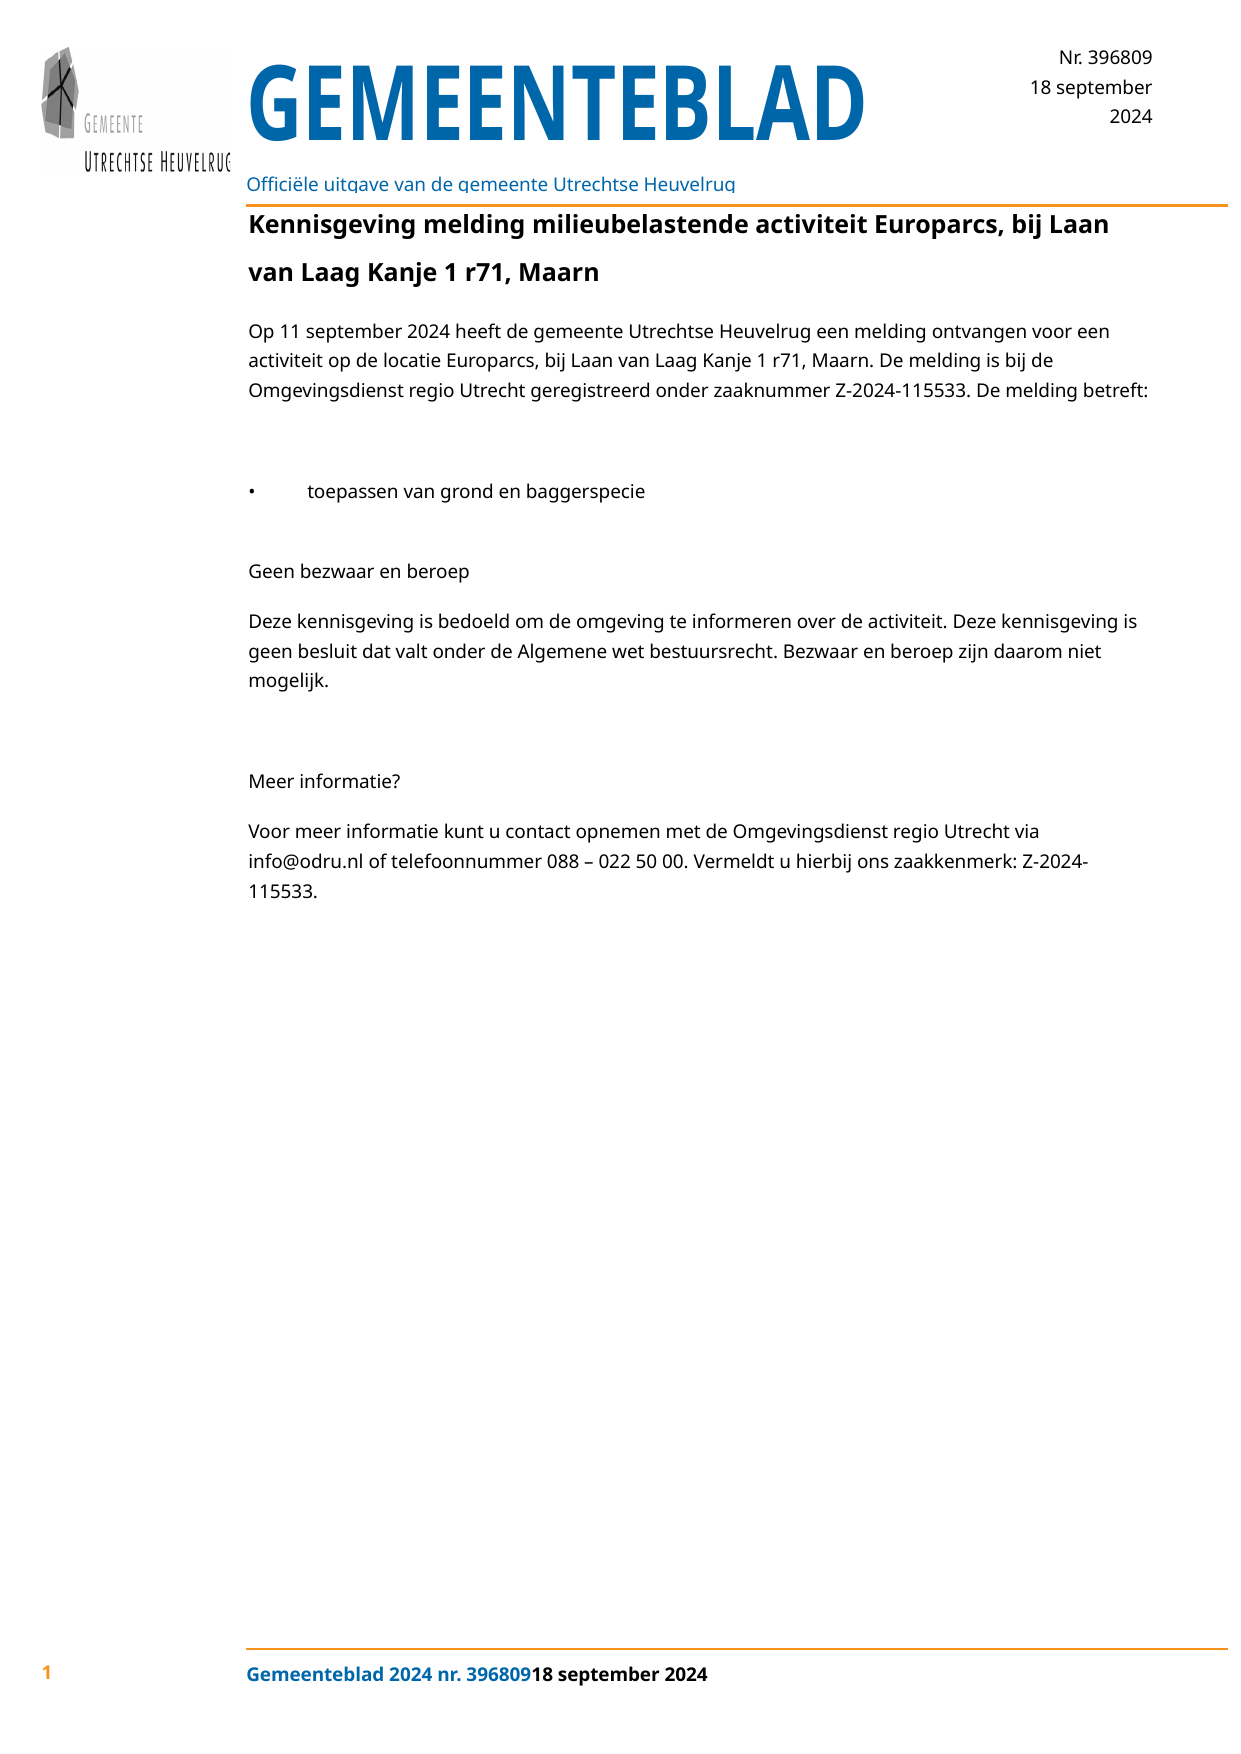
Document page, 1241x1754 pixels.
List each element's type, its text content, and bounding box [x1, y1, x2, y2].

picture [41, 47, 231, 172]
text Geen bezwaar en beroep [248, 558, 1152, 584]
text Deze kennisgeving is bedoeld om de omgeving te informeren over de activiteit. Deze kennisgeving is geen besluit dat valt onder de Algemene wet bestuursrecht. Bezwaar en beroep zijn daarom niet mogelijk. [248, 608, 1152, 693]
text Op 11 september 2024 heeft de gemeente Utrechtse Heuvelrug een melding ontvangen voor een activiteit op de locatie Europarcs, bij Laan van Laag Kanje 1 r71, Maarn. De melding is bij de Omgevingsdienst regio Utrecht geregistreerd onder zaaknummer Z-2024-115533. De melding betreft: [248, 318, 1152, 403]
text Voor meer informatie kunt u contact opnemen met de Omgevingsdienst regio Utrecht via info@odru.nl of telefoonnummer 088 – 022 50 00. Vermeldt u hierbij ons zaakkenmerk: Z-2024-115533. [248, 819, 1152, 904]
text Kennisgeving melding milieubelastende activiteit Europarcs, bij Laan van Laag Kanje 1 r71, Maarn [248, 207, 1152, 288]
list toepassen van grond en baggerspecie [248, 478, 1152, 504]
text Meer informatie? [248, 768, 1152, 794]
